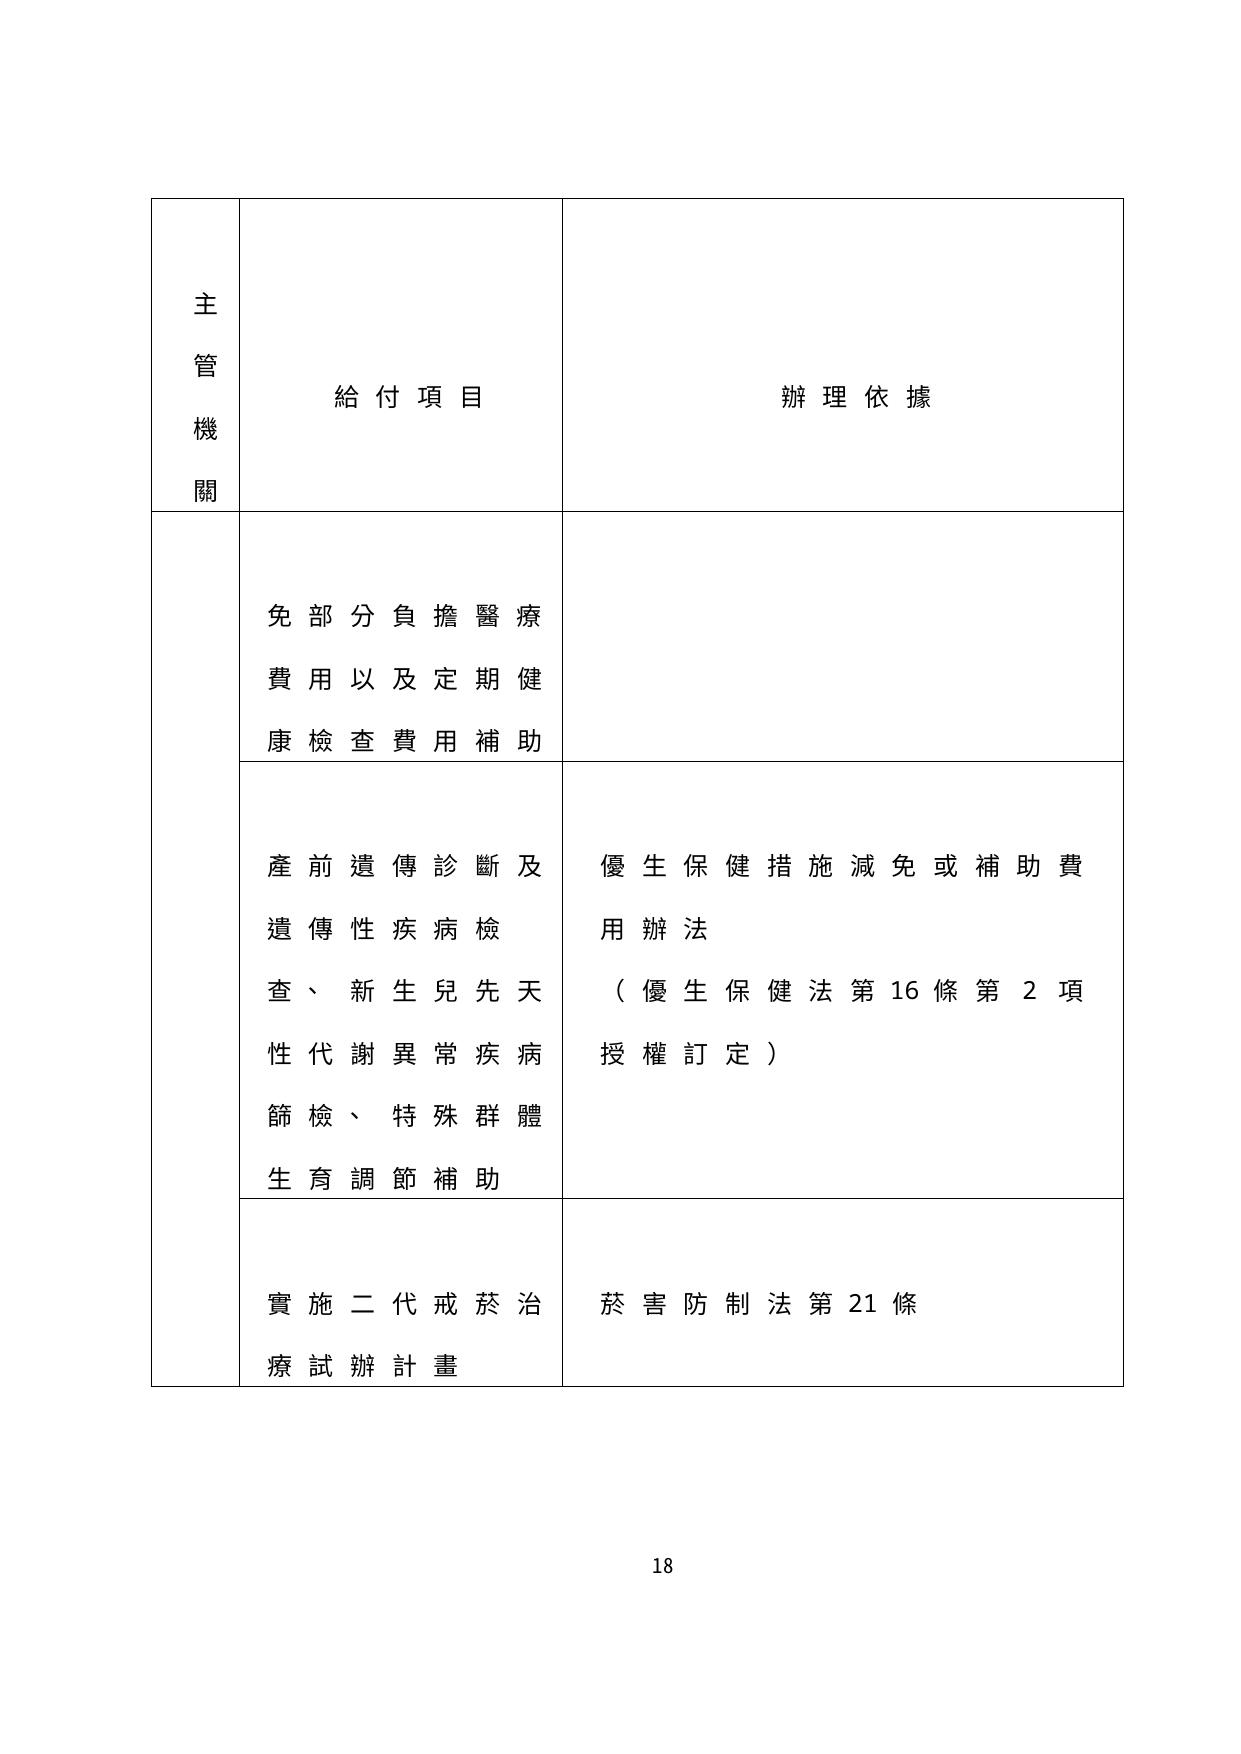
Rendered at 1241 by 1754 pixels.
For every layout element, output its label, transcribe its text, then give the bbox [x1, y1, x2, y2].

table_cell 優生保健措施減免或補助費用辦法 （優生保健法第16條第2項授權訂定） [563, 762, 1123, 1198]
table_cell 免部分負擔醫療費用以及定期健康檢查費用補助 [240, 512, 562, 761]
table_cell 菸害防制法第21條 [563, 1199, 1123, 1386]
table_cell [563, 512, 1123, 761]
table_cell 產前遺傳診斷及遺傳性疾病檢查、新生兒先天性代謝異常疾病篩檢、特殊群體生育調節補助 [240, 762, 562, 1198]
table_header 給付項目 [240, 199, 562, 511]
table_cell 實施二代戒菸治療試辦計畫 [240, 1199, 562, 1386]
table_header 辦理依據 [563, 199, 1123, 511]
table_cell [152, 512, 239, 1386]
table_header 主管 機關 [152, 199, 239, 511]
